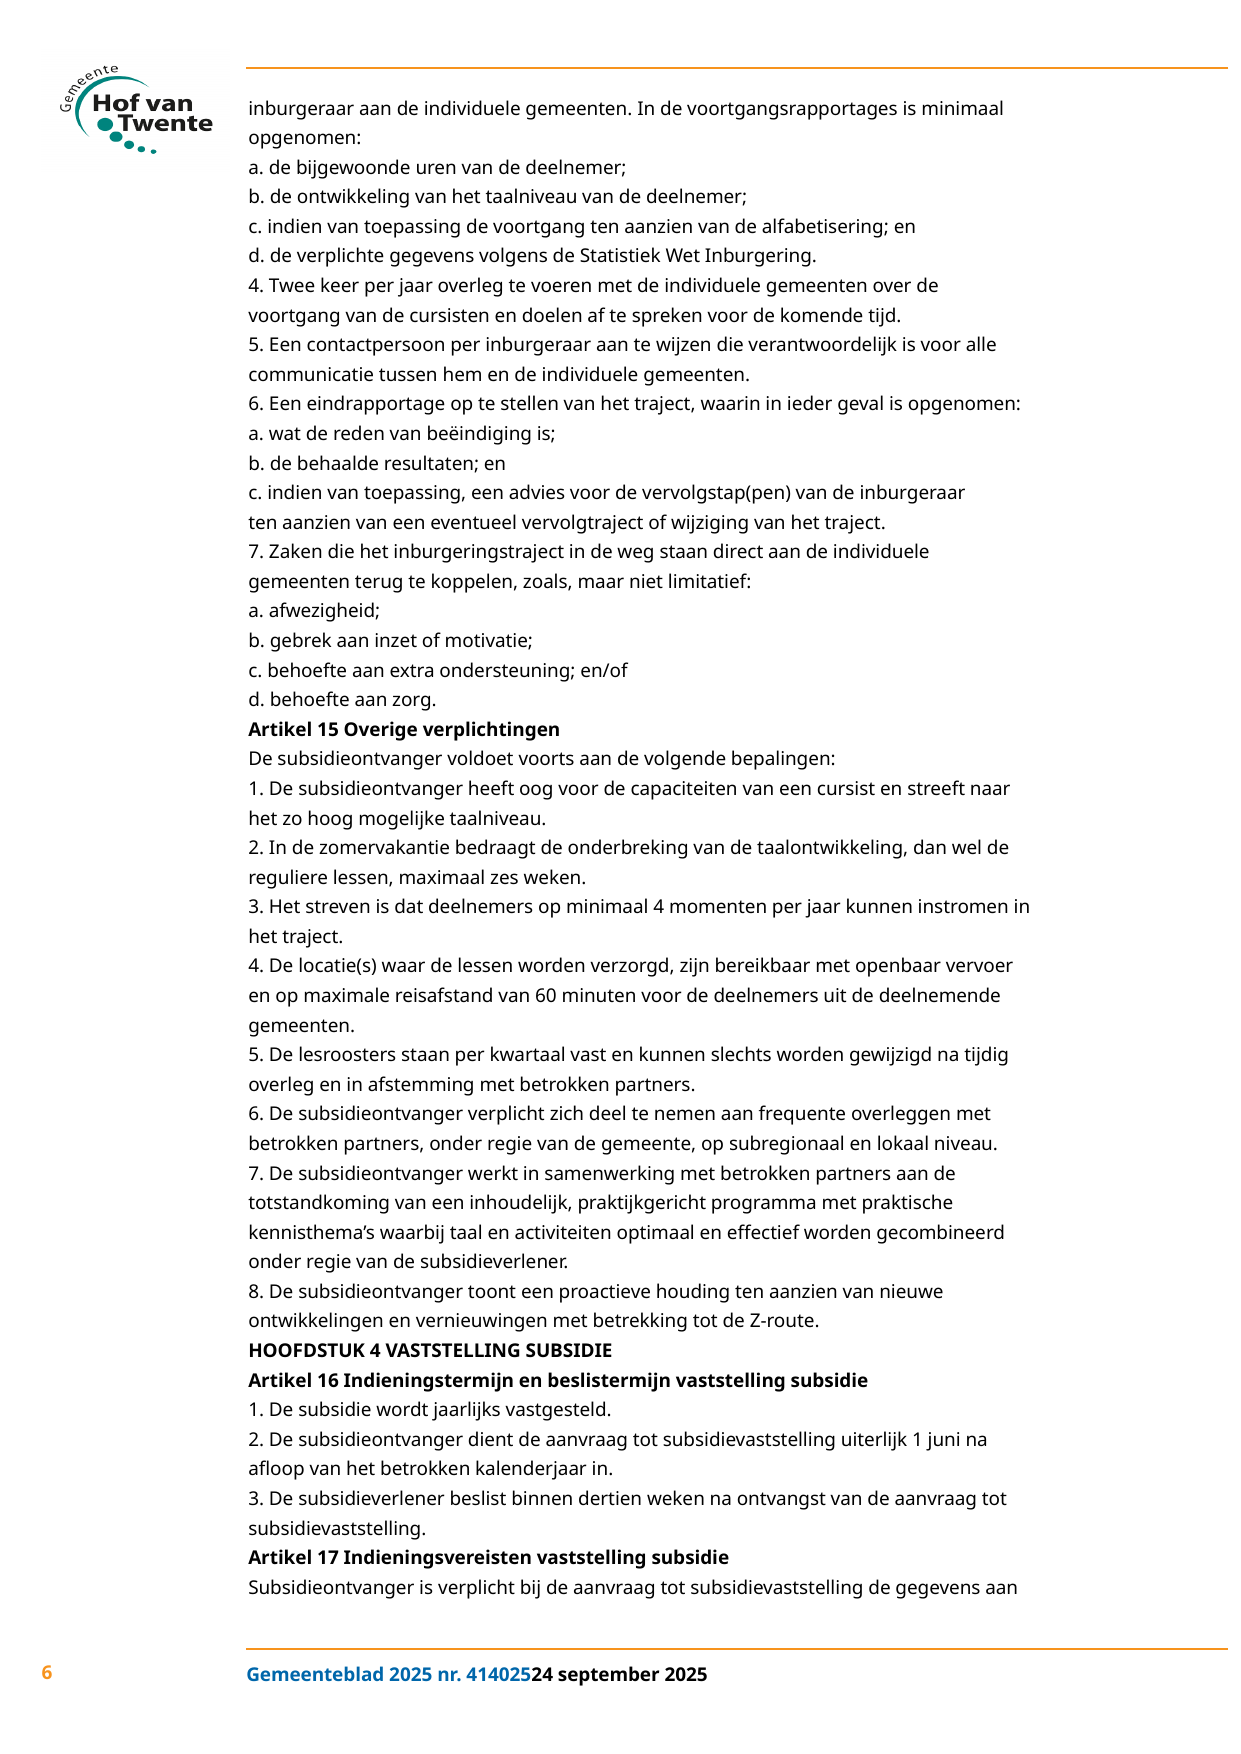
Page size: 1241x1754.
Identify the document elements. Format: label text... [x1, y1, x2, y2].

text a. wat de reden van beëindiging is; [248, 420, 1152, 446]
text het zo hoog mogelijke taalniveau. [248, 805, 1152, 831]
text communicatie tussen hem en de individuele gemeenten. [248, 361, 1152, 387]
text Subsidieontvanger is verplicht bij de aanvraag tot subsidievaststelling de gegevens aan [248, 1574, 1152, 1600]
text 7. De subsidieontvanger werkt in samenwerking met betrokken partners aan de [248, 1160, 1152, 1186]
text d. de verplichte gegevens volgens de Statistiek Wet Inburgering. [248, 243, 1152, 268]
text a. de bijgewoonde uren van de deelnemer; [248, 154, 1152, 180]
text c. behoefte aan extra ondersteuning; en/of [248, 657, 1152, 683]
text d. behoefte aan zorg. [248, 686, 1152, 712]
text b. de ontwikkeling van het taalniveau van de deelnemer; [248, 183, 1152, 209]
text HOOFDSTUK 4 VASTSTELLING SUBSIDIE [248, 1337, 1152, 1363]
text b. gebrek aan inzet of motivatie; [248, 627, 1152, 653]
text reguliere lessen, maximaal zes weken. [248, 864, 1152, 890]
text 3. De subsidieverlener beslist binnen dertien weken na ontvangst van de aanvraag tot [248, 1485, 1152, 1511]
text inburgeraar aan de individuele gemeenten. In de voortgangsrapportages is minimaal [248, 95, 1152, 121]
text c. indien van toepassing de voortgang ten aanzien van de alfabetisering; en [248, 213, 1152, 239]
text 2. De subsidieontvanger dient de aanvraag tot subsidievaststelling uiterlijk 1 juni na [248, 1426, 1152, 1452]
text gemeenten. [248, 1012, 1152, 1038]
text 5. Een contactpersoon per inburgeraar aan te wijzen die verantwoordelijk is voor alle [248, 331, 1152, 357]
text a. afwezigheid; [248, 598, 1152, 623]
text overleg en in afstemming met betrokken partners. [248, 1071, 1152, 1097]
text b. de behaalde resultaten; en [248, 450, 1152, 476]
text ontwikkelingen en vernieuwingen met betrekking tot de Z-route. [248, 1308, 1152, 1333]
text het traject. [248, 923, 1152, 949]
text kennisthema’s waarbij taal en activiteiten optimaal en effectief worden gecombineerd [248, 1219, 1152, 1245]
text 1. De subsidie wordt jaarlijks vastgesteld. [248, 1396, 1152, 1422]
text gemeenten terug te koppelen, zoals, maar niet limitatief: [248, 568, 1152, 594]
text Artikel 15 Overige verplichtingen [248, 716, 1152, 742]
text totstandkoming van een inhoudelijk, praktijkgericht programma met praktische [248, 1189, 1152, 1215]
text onder regie van de subsidieverlener. [248, 1248, 1152, 1274]
text afloop van het betrokken kalenderjaar in. [248, 1456, 1152, 1481]
text 7. Zaken die het inburgeringstraject in de weg staan direct aan de individuele [248, 538, 1152, 564]
text c. indien van toepassing, een advies voor de vervolgstap(pen) van de inburgeraar [248, 479, 1152, 505]
text 5. De lesroosters staan per kwartaal vast en kunnen slechts worden gewijzigd na tijdig [248, 1041, 1152, 1067]
text 8. De subsidieontvanger toont een proactieve houding ten aanzien van nieuwe [248, 1278, 1152, 1304]
text De subsidieontvanger voldoet voorts aan de volgende bepalingen: [248, 746, 1152, 771]
text betrokken partners, onder regie van de gemeente, op subregionaal en lokaal niveau. [248, 1130, 1152, 1156]
text ten aanzien van een eventueel vervolgtraject of wijziging van het traject. [248, 509, 1152, 535]
text 4. De locatie(s) waar de lessen worden verzorgd, zijn bereikbaar met openbaar vervoer [248, 953, 1152, 978]
text 6. Een eindrapportage op te stellen van het traject, waarin in ieder geval is opgenomen: [248, 391, 1152, 416]
text 3. Het streven is dat deelnemers op minimaal 4 momenten per jaar kunnen instromen in [248, 893, 1152, 919]
text 6. De subsidieontvanger verplicht zich deel te nemen aan frequente overleggen met [248, 1101, 1152, 1126]
text Artikel 17 Indieningsvereisten vaststelling subsidie [248, 1544, 1152, 1570]
picture [41, 47, 231, 172]
text 1. De subsidieontvanger heeft oog voor de capaciteiten van een cursist en streeft naar [248, 775, 1152, 801]
text voortgang van de cursisten en doelen af te spreken voor de komende tijd. [248, 302, 1152, 328]
text subsidievaststelling. [248, 1515, 1152, 1541]
text en op maximale reisafstand van 60 minuten voor de deelnemers uit de deelnemende [248, 982, 1152, 1008]
text 2. In de zomervakantie bedraagt de onderbreking van de taalontwikkeling, dan wel de [248, 834, 1152, 860]
text Artikel 16 Indieningstermijn en beslistermijn vaststelling subsidie [248, 1367, 1152, 1393]
text 4. Twee keer per jaar overleg te voeren met de individuele gemeenten over de [248, 272, 1152, 298]
text opgenomen: [248, 124, 1152, 150]
